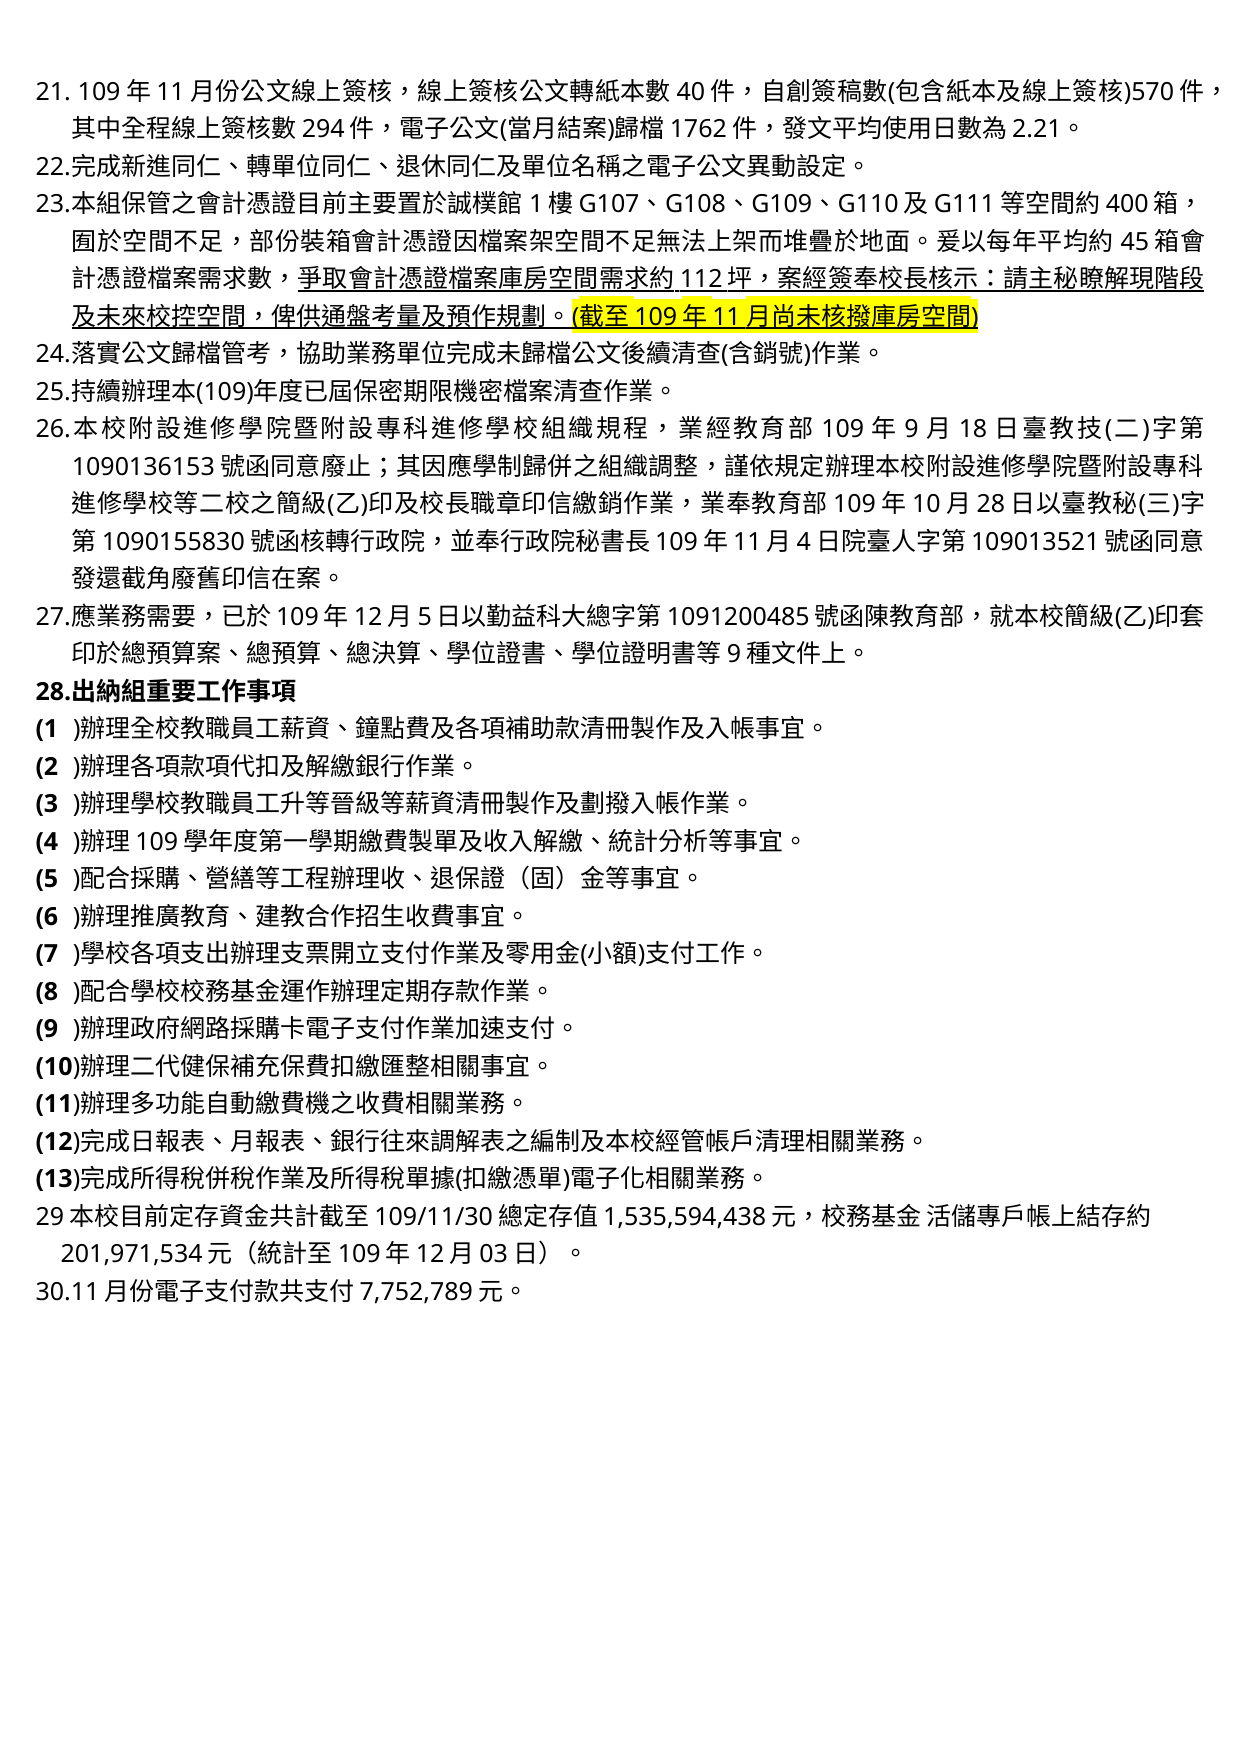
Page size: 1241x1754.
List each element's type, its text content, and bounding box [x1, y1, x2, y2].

text 24.落實公文歸檔管考，協助業務單位完成未歸檔公文後續清查(含銷號)作業。 [35, 333, 1205, 371]
text 21. 109年11月份公文線上簽核，線上簽核公文轉紙本數40件，自創簽稿數(包含紙本及線上簽核)570件，其中全程線上簽核數294件，電子公文(當月結案)歸檔1762件，發文平均使用日數為2.21。 [35, 71, 1205, 146]
list )配合採購、營繕等工程辦理收、退保證（固）金等事宜。 [35, 858, 1205, 896]
list )辦理多功能自動繳費機之收費相關業務。 [35, 1083, 1205, 1121]
text 30.11月份電子支付款共支付7,752,789元。 [35, 1271, 1205, 1308]
text 26.本校附設進修學院暨附設專科進修學校組織規程，業經教育部109年9月18日臺教技(二)字第1090136153號函同意廢止；其因應學制歸併之組織調整，謹依規定辦理本校附設進修學院暨附設專科進修學校等二校之簡級(乙)印及校長職章印信繳銷作業，業奉教育部109年10月28日以臺教秘(三)字第1090155830號函核轉行政院，並奉行政院秘書長109年11月4日院臺人字第109013521號函同意發還截角廢舊印信在案。 [35, 408, 1205, 596]
text 25.持續辦理本(109)年度已屆保密期限機密檔案清查作業。 [35, 371, 1205, 408]
text 22.完成新進同仁、轉單位同仁、退休同仁及單位名稱之電子公文異動設定。 [35, 146, 1205, 183]
list )辦理各項款項代扣及解繳銀行作業。 [35, 746, 1205, 783]
list )完成日報表、月報表、銀行往來調解表之編制及本校經管帳戶清理相關業務。 [35, 1121, 1205, 1158]
list )配合學校校務基金運作辦理定期存款作業。 [35, 971, 1205, 1008]
list )辦理109學年度第一學期繳費製單及收入解繳、統計分析等事宜。 [35, 821, 1205, 858]
list )學校各項支出辦理支票開立支付作業及零用金(小額)支付工作。 [35, 933, 1205, 971]
list )辦理政府網路採購卡電子支付作業加速支付。 [35, 1008, 1205, 1046]
text 23.本組保管之會計憑證目前主要置於誠樸館1樓G107、G108、G109、G110及G111等空間約400箱，囿於空間不足，部份裝箱會計憑證因檔案架空間不足無法上架而堆疊於地面。爰以每年平均約45箱會計憑證檔案需求數，爭取會計憑證檔案庫房空間需求約112坪，案經簽奉校長核示：請主秘瞭解現階段及未來校控空間，俾供通盤考量及預作規劃。(截至109年11月尚未核撥庫房空間) [35, 183, 1205, 333]
text 28.出納組重要工作事項 [35, 671, 1205, 708]
list )辦理學校教職員工升等晉級等薪資清冊製作及劃撥入帳作業。 [35, 783, 1205, 821]
list )辦理推廣教育、建教合作招生收費事宜。 [35, 896, 1205, 933]
list )完成所得稅併稅作業及所得稅單據(扣繳憑單)電子化相關業務。 [35, 1158, 1205, 1196]
list )辦理全校教職員工薪資、鐘點費及各項補助款清冊製作及入帳事宜。 [35, 708, 1205, 746]
text 29本校目前定存資金共計截至109/11/30總定存值1,535,594,438元，校務基金 活儲專戶帳上結存約201,971,534元（統計至109年12月03日）。 [35, 1196, 1205, 1271]
list )辦理二代健保補充保費扣繳匯整相關事宜。 [35, 1046, 1205, 1083]
text 27.應業務需要，已於109年12月5日以勤益科大總字第1091200485號函陳教育部，就本校簡級(乙)印套印於總預算案、總預算、總決算、學位證書、學位證明書等9種文件上。 [35, 596, 1205, 671]
